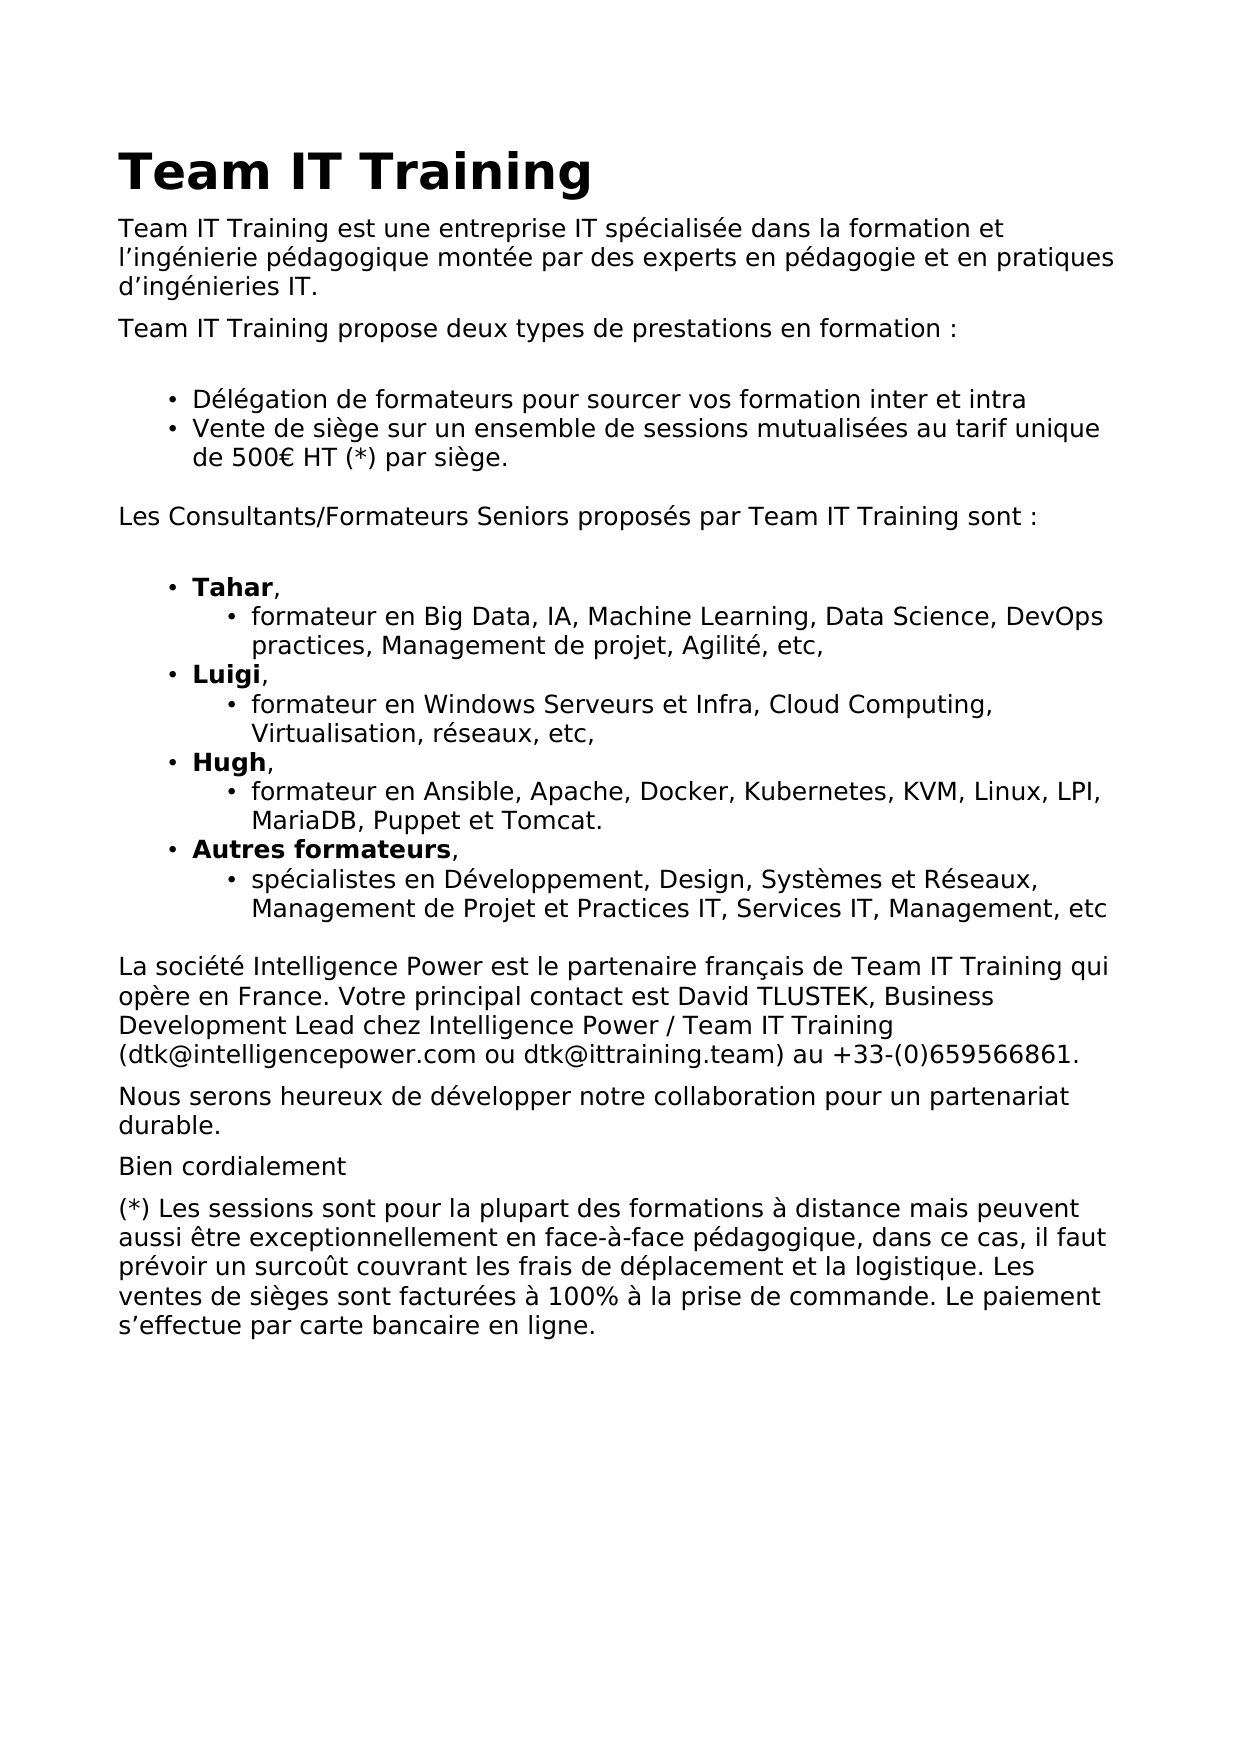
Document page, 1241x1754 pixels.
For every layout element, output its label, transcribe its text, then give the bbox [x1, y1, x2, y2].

list Autres formateurs, [177, 836, 1122, 865]
text Les Consultants/Formateurs Seniors proposés par Team IT Training sont : [118, 502, 1122, 531]
list Délégation de formateurs pour sourcer vos formation inter et intra [177, 385, 1122, 414]
text Bien cordialement [118, 1153, 1122, 1182]
list formateur en Ansible, Apache, Docker, Kubernetes, KVM, Linux, LPI, MariaDB, Puppet et Tomcat. [236, 777, 1122, 836]
list Luigi, [177, 661, 1122, 690]
list Vente de siège sur un ensemble de sessions mutualisées au tarif unique de 500€ HT (*) par siège. [177, 414, 1122, 472]
text La société Intelligence Power est le partenaire français de Team IT Training qui opère en France. Votre principal contact est David TLUSTEK, Business Development Lead chez Intelligence Power / Team IT Training (dtk@intelligencepower.com ou dtk@ittraining.team) au +33-(0)659566861. [118, 953, 1122, 1069]
text (*) Les sessions sont pour la plupart des formations à distance mais peuvent aussi être exceptionnellement en face-à-face pédagogique, dans ce cas, il faut prévoir un surcoût couvrant les frais de déplacement et la logistique. Les ventes de sièges sont facturées à 100% à la prise de commande. Le paiement s’effectue par carte bancaire en ligne. [118, 1194, 1122, 1340]
list Hugh, [177, 748, 1122, 777]
list formateur en Windows Serveurs et Infra, Cloud Computing, Virtualisation, réseaux, etc, [236, 690, 1122, 748]
list Tahar, [177, 573, 1122, 602]
text Nous serons heureux de développer notre collaboration pour un partenariat durable. [118, 1082, 1122, 1140]
text Team IT Training propose deux types de prestations en formation : [118, 314, 1122, 343]
list spécialistes en Développement, Design, Systèmes et Réseaux, Management de Projet et Practices IT, Services IT, Management, etc [236, 865, 1122, 923]
subtitle Team IT Training [118, 143, 1122, 201]
list formateur en Big Data, IA, Machine Learning, Data Science, DevOps practices, Management de projet, Agilité, etc, [236, 602, 1122, 661]
text Team IT Training est une entreprise IT spécialisée dans la formation et l’ingénierie pédagogique montée par des experts en pédagogie et en pratiques d’ingénieries IT. [118, 214, 1122, 301]
